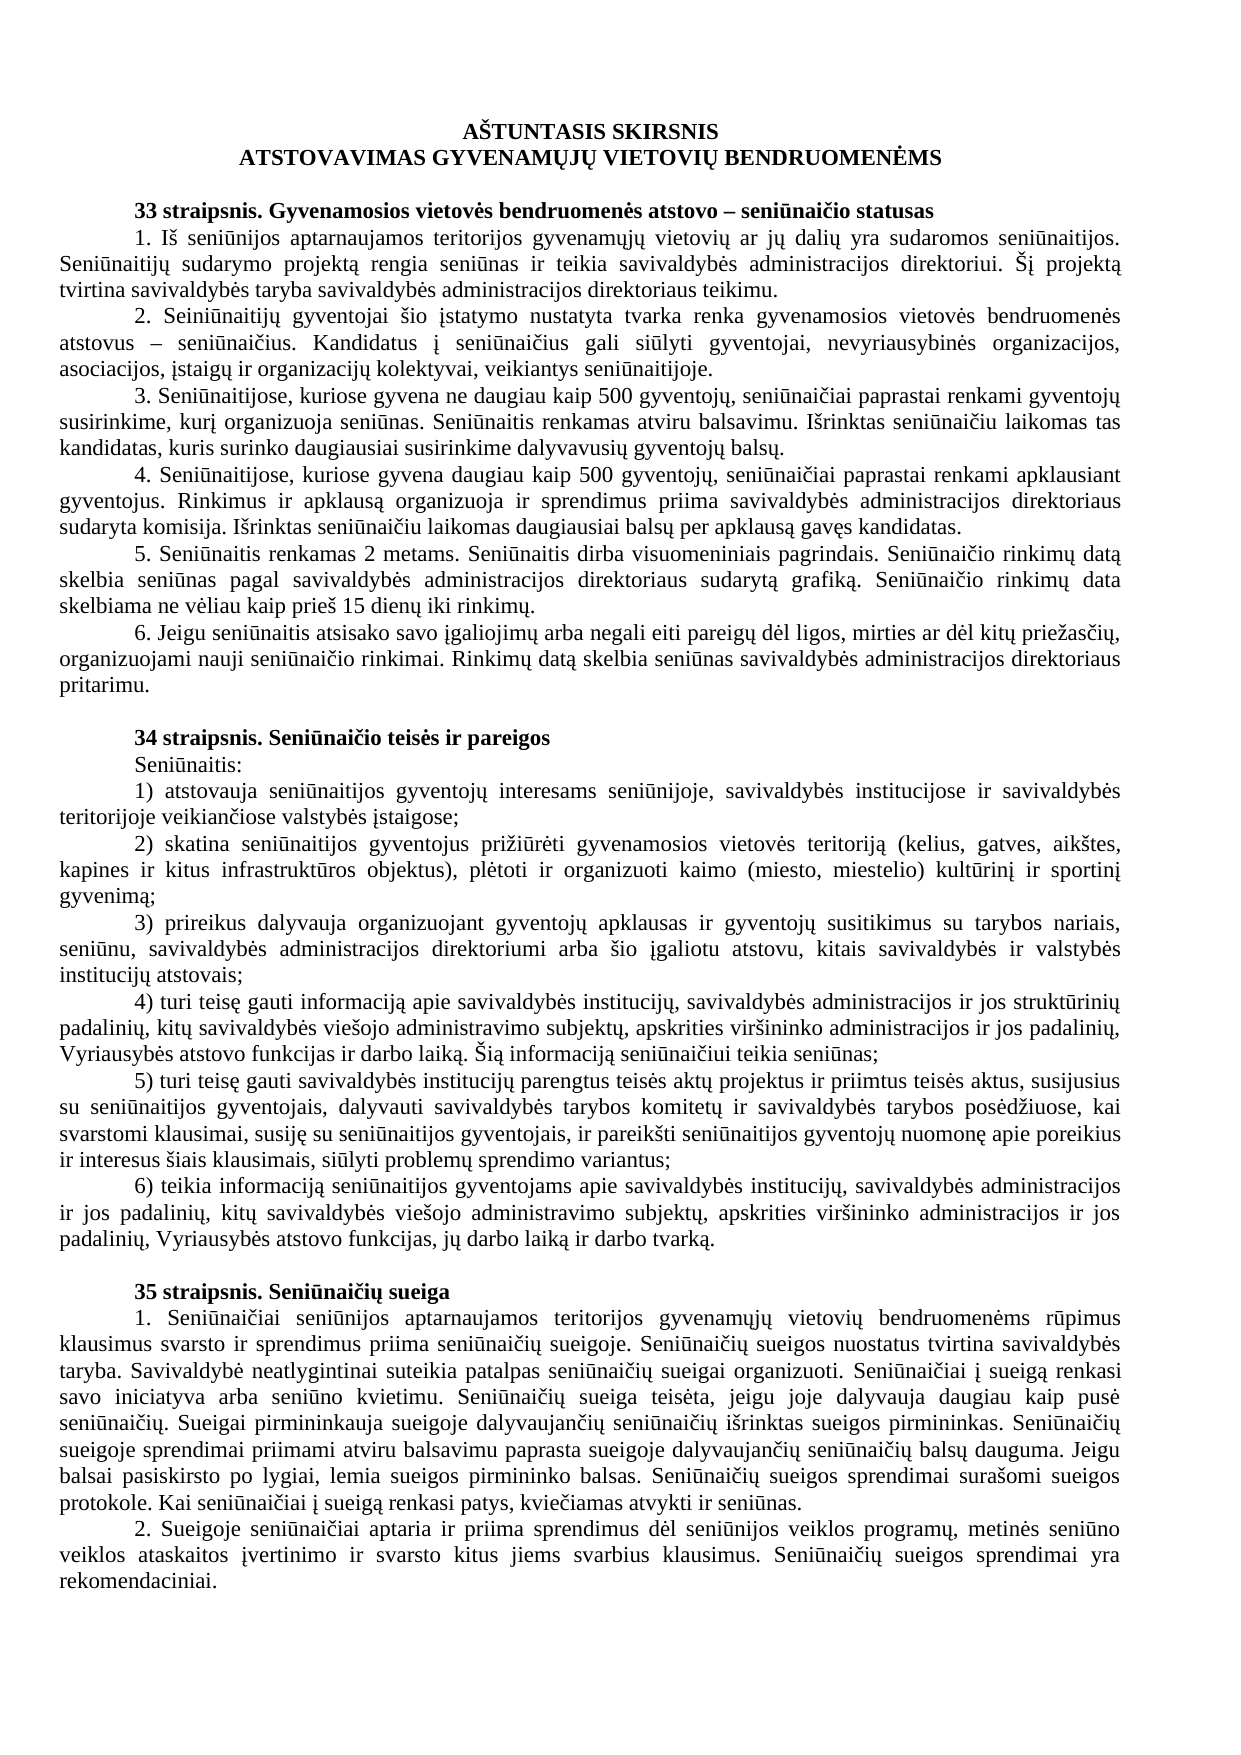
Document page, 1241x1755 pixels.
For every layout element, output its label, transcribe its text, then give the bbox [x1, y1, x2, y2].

text 1) atstovauja seniūnaitijos gyventojų interesams seniūnijoje, savivaldybės institucijose ir savivaldybės teritorijoje veikiančiose valstybės įstaigose; [59, 777, 1122, 830]
text 33 straipsnis. Gyvenamosios vietovės bendruomenės atstovo – seniūnaičio statusas [134, 197, 1122, 223]
subtitle ATSTOVAVIMAS GYVENAMŲJŲ VIETOVIŲ BENDRUOMENĖMS [59, 144, 1122, 171]
text Seniūnaitis: [59, 751, 1122, 777]
text 35 straipsnis. Seniūnaičių sueiga [59, 1278, 1122, 1304]
text 2) skatina seniūnaitijos gyventojus prižiūrėti gyvenamosios vietovės teritoriją (kelius, gatves, aikštes, kapines ir kitus infrastruktūros objektus), plėtoti ir organizuoti kaimo (miesto, miestelio) kultūrinį ir sportinį gyvenimą; [59, 830, 1122, 909]
text 3. Seniūnaitijose, kuriose gyvena ne daugiau kaip 500 gyventojų, seniūnaičiai paprastai renkami gyventojų susirinkime, kurį organizuoja seniūnas. Seniūnaitis renkamas atviru balsavimu. Išrinktas seniūnaičiu laikomas tas kandidatas, kuris surinko daugiausiai susirinkime dalyvavusių gyventojų balsų. [59, 382, 1122, 461]
text 6. Jeigu seniūnaitis atsisako savo įgaliojimų arba negali eiti pareigų dėl ligos, mirties ar dėl kitų priežasčių, organizuojami nauji seniūnaičio rinkimai. Rinkimų datą skelbia seniūnas savivaldybės administracijos direktoriaus pritarimu. [59, 619, 1122, 698]
text 3) prireikus dalyvauja organizuojant gyventojų apklausas ir gyventojų susitikimus su tarybos nariais, seniūnu, savivaldybės administracijos direktoriumi arba šio įgaliotu atstovu, kitais savivaldybės ir valstybės institucijų atstovais; [59, 909, 1122, 988]
text 2. Sueigoje seniūnaičiai aptaria ir priima sprendimus dėl seniūnijos veiklos programų, metinės seniūno veiklos ataskaitos įvertinimo ir svarsto kitus jiems svarbius klausimus. Seniūnaičių sueigos sprendimai yra rekomendaciniai. [59, 1515, 1122, 1594]
text 1. Iš seniūnijos aptarnaujamos teritorijos gyvenamųjų vietovių ar jų dalių yra sudaromos seniūnaitijos. Seniūnaitijų sudarymo projektą rengia seniūnas ir teikia savivaldybės administracijos direktoriui. Šį projektą tvirtina savivaldybės taryba savivaldybės administracijos direktoriaus teikimu. [59, 223, 1122, 303]
text 34 straipsnis. Seniūnaičio teisės ir pareigos [59, 724, 1122, 751]
text 5. Seniūnaitis renkamas 2 metams. Seniūnaitis dirba visuomeniniais pagrindais. Seniūnaičio rinkimų datą skelbia seniūnas pagal savivaldybės administracijos direktoriaus sudarytą grafiką. Seniūnaičio rinkimų data skelbiama ne vėliau kaip prieš 15 dienų iki rinkimų. [59, 540, 1122, 619]
text 4. Seniūnaitijose, kuriose gyvena daugiau kaip 500 gyventojų, seniūnaičiai paprastai renkami apklausiant gyventojus. Rinkimus ir apklausą organizuoja ir sprendimus priima savivaldybės administracijos direktoriaus sudaryta komisija. Išrinktas seniūnaičiu laikomas daugiausiai balsų per apklausą gavęs kandidatas. [59, 461, 1122, 540]
text 5) turi teisę gauti savivaldybės institucijų parengtus teisės aktų projektus ir priimtus teisės aktus, susijusius su seniūnaitijos gyventojais, dalyvauti savivaldybės tarybos komitetų ir savivaldybės tarybos posėdžiuose, kai svarstomi klausimai, susiję su seniūnaitijos gyventojais, ir pareikšti seniūnaitijos gyventojų nuomonę apie poreikius ir interesus šiais klausimais, siūlyti problemų sprendimo variantus; [59, 1067, 1122, 1172]
text 4) turi teisę gauti informaciją apie savivaldybės institucijų, savivaldybės administracijos ir jos struktūrinių padalinių, kitų savivaldybės viešojo administravimo subjektų, apskrities viršininko administracijos ir jos padalinių, Vyriausybės atstovo funkcijas ir darbo laiką. Šią informaciją seniūnaičiui teikia seniūnas; [59, 988, 1122, 1067]
text 2. Seiniūnaitijų gyventojai šio įstatymo nustatyta tvarka renka gyvenamosios vietovės bendruomenės atstovus – seniūnaičius. Kandidatus į seniūnaičius gali siūlyti gyventojai, nevyriausybinės organizacijos, asociacijos, įstaigų ir organizacijų kolektyvai, veikiantys seniūnaitijoje. [59, 303, 1122, 382]
text 1. Seniūnaičiai seniūnijos aptarnaujamos teritorijos gyvenamųjų vietovių bendruomenėms rūpimus klausimus svarsto ir sprendimus priima seniūnaičių sueigoje. Seniūnaičių sueigos nuostatus tvirtina savivaldybės taryba. Savivaldybė neatlygintinai suteikia patalpas seniūnaičių sueigai organizuoti. Seniūnaičiai į sueigą renkasi savo iniciatyva arba seniūno kvietimu. Seniūnaičių sueiga teisėta, jeigu joje dalyvauja daugiau kaip pusė seniūnaičių. Sueigai pirmininkauja sueigoje dalyvaujančių seniūnaičių išrinktas sueigos pirmininkas. Seniūnaičių sueigoje sprendimai priimami atviru balsavimu paprasta sueigoje dalyvaujančių seniūnaičių balsų dauguma. Jeigu balsai pasiskirsto po lygiai, lemia sueigos pirmininko balsas. Seniūnaičių sueigos sprendimai surašomi sueigos protokole. Kai seniūnaičiai į sueigą renkasi patys, kviečiamas atvykti ir seniūnas. [59, 1304, 1122, 1515]
text 6) teikia informaciją seniūnaitijos gyventojams apie savivaldybės institucijų, savivaldybės administracijos ir jos padalinių, kitų savivaldybės viešojo administravimo subjektų, apskrities viršininko administracijos ir jos padalinių, Vyriausybės atstovo funkcijas, jų darbo laiką ir darbo tvarką. [59, 1172, 1122, 1251]
text AŠTUNTASIS SKIRSNIS [59, 118, 1122, 144]
